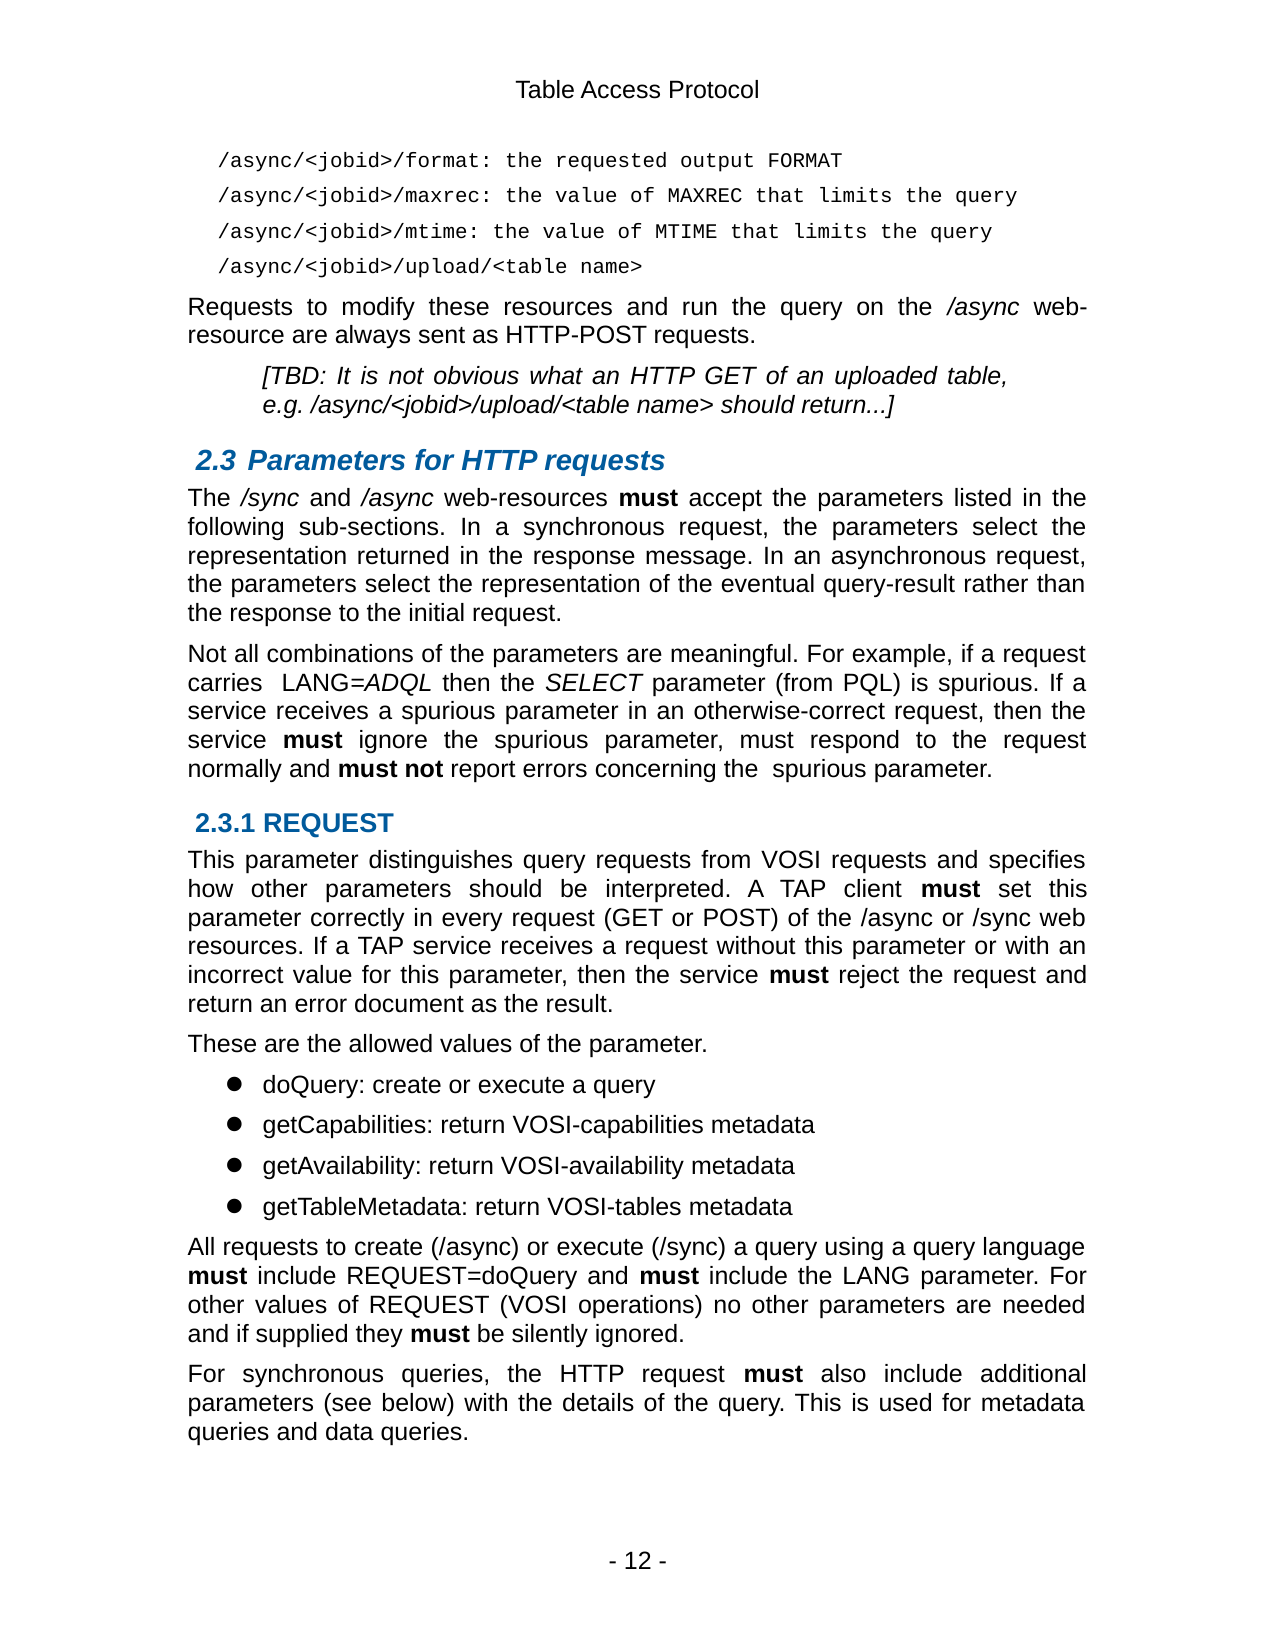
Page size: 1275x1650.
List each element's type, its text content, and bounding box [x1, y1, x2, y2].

list getCapabilities: return VOSI-capabilities metadata [225, 1110, 1087, 1139]
subtitle REQUEST [187, 807, 1087, 839]
text This parameter distinguishes query requests from VOSI requests and specifies how other parameters should be interpreted. A TAP client must set this parameter correctly in every request (GET or POST) of the /async or /sync web resources. If a TAP service receives a request without this parameter or with an incorrect value for this parameter, then the service must reject the request and return an error document as the result. [187, 845, 1087, 1017]
subtitle Parameters for HTTP requests [187, 443, 1087, 477]
text /async/<jobid>/maxrec: the value of MAXREC that limits the query [217, 185, 1057, 209]
text All requests to create (/async) or execute (/sync) a query using a query language must include REQUEST=doQuery and must include the LANG parameter. For other values of REQUEST (VOSI operations) no other parameters are needed and if supplied they must be silently ignored. [187, 1232, 1087, 1347]
text /async/<jobid>/upload/<table name> [217, 256, 1057, 280]
text The /sync and /async web-resources must accept the parameters listed in the following sub-sections. In a synchronous request, the parameters select the representation returned in the response message. In an asynchronous request, the parameters select the representation of the eventual query-result rather than the response to the initial request. [187, 483, 1087, 627]
text /async/<jobid>/mtime: the value of MTIME that limits the query [217, 221, 1057, 244]
text These are the allowed values of the parameter. [187, 1029, 1087, 1058]
list getAvailability: return VOSI-availability metadata [225, 1151, 1087, 1180]
text For synchronous queries, the HTTP request must also include additional parameters (see below) with the details of the query. This is used for metadata queries and data queries. [187, 1359, 1087, 1445]
text /async/<jobid>/format: the requested output FORMAT [217, 150, 1057, 174]
text [TBD: It is not obvious what an HTTP GET of an uploaded table, e.g. /async/<jobid>/upload/<table name> should return...] [262, 361, 1012, 418]
list doQuery: create or execute a query [225, 1070, 1087, 1099]
list getTableMetadata: return VOSI-tables metadata [225, 1192, 1087, 1221]
text Requests to modify these resources and run the query on the /async web-resource are always sent as HTTP-POST requests. [187, 292, 1087, 349]
text Not all combinations of the parameters are meaningful. For example, if a request carries LANG=ADQL then the SELECT parameter (from PQL) is spurious. If a service receives a spurious parameter in an otherwise-correct request, then the service must ignore the spurious parameter, must respond to the request normally and must not report errors concerning the spurious parameter. [187, 639, 1087, 782]
